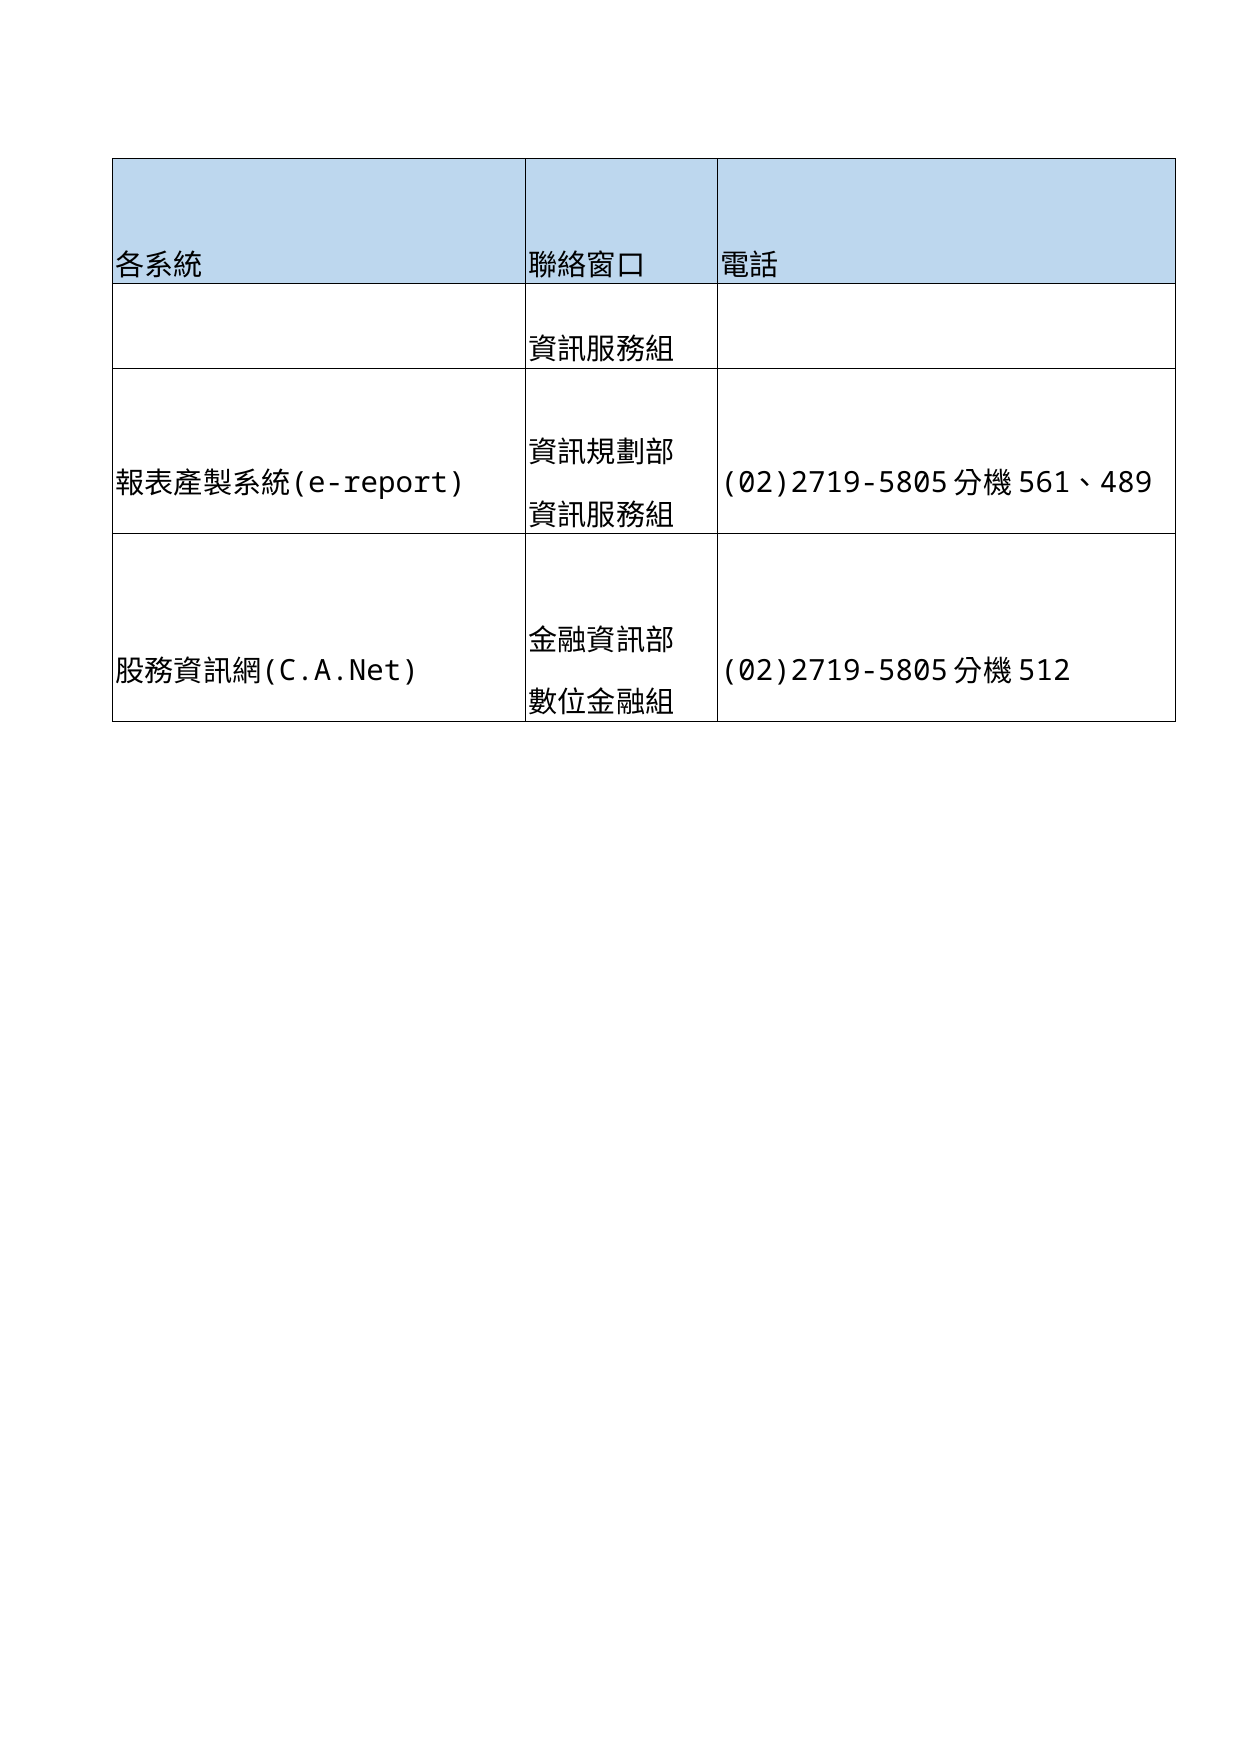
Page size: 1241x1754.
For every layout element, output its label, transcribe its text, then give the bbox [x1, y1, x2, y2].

table_header 聯絡窗口 [526, 159, 717, 283]
table_header 電話 [718, 159, 1175, 283]
table_cell 股務資訊網(C.A.Net) [113, 534, 525, 721]
table_cell [718, 284, 1175, 368]
table_cell (02)2719-5805分機512 [718, 534, 1175, 721]
table_cell 資訊服務組 [526, 284, 717, 368]
table_cell 資訊規劃部 資訊服務組 [526, 369, 717, 533]
table_header 各系統 [113, 159, 525, 283]
table_cell 金融資訊部 數位金融組 [526, 534, 717, 721]
table_cell (02)2719-5805分機561、489 [718, 369, 1175, 533]
table_cell 報表產製系統(e-report) [113, 369, 525, 533]
table_cell [113, 284, 525, 368]
